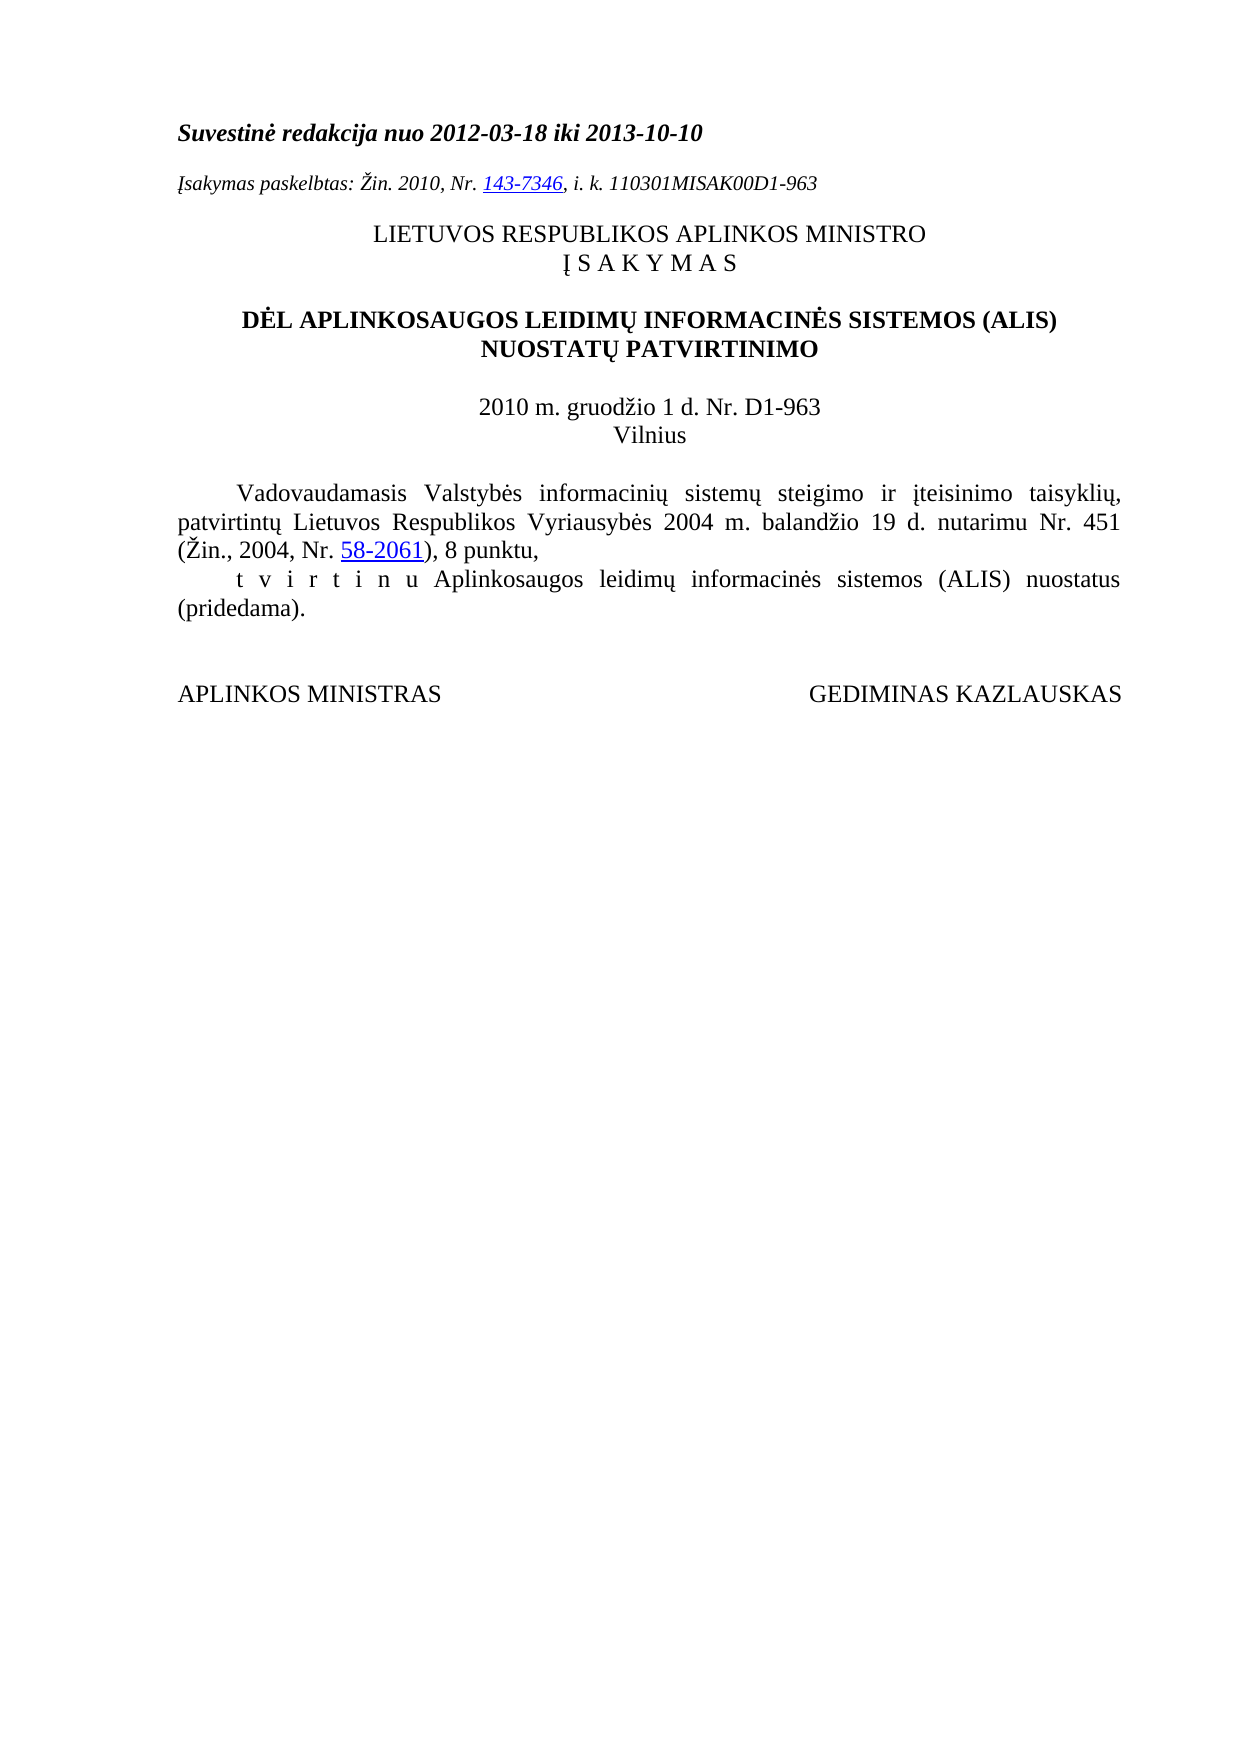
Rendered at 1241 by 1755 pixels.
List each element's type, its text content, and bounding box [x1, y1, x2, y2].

text Aplinkos ministras Gediminas Kazlauskas [177, 679, 1122, 708]
text Vilnius [177, 420, 1122, 449]
text Vadovaudamasis Valstybės informacinių sistemų steigimo ir įteisinimo taisyklių, patvirtintų Lietuvos Respublikos Vyriausybės 2004 m. balandžio 19 d. nutarimu Nr. 451 (Žin., 2004, Nr. 58-2061), 8 punktu, [177, 478, 1122, 564]
text LIETUVOS RESPUBLIKOS APLINKOS MINISTRO [177, 219, 1122, 248]
text Į S A K Y M A S [177, 248, 1122, 277]
text Suvestinė redakcija nuo 2012-03-18 iki 2013-10-10 [177, 118, 1122, 147]
text t v i r t i n u Aplinkosaugos leidimų informacinės sistemos (ALIS) nuostatus (pridedama). [177, 564, 1122, 622]
text DĖL APLINKOSAUGOS LEIDIMŲ INFORMACINĖS SISTEMOS (ALIS) NUOSTATŲ PATVIRTINIMO [177, 305, 1122, 363]
text 2010 m. gruodžio 1 d. Nr. D1-963 [177, 392, 1122, 420]
text Įsakymas paskelbtas: Žin. 2010, Nr. 143-7346, i. k. 110301MISAK00D1-963 [177, 171, 1122, 195]
